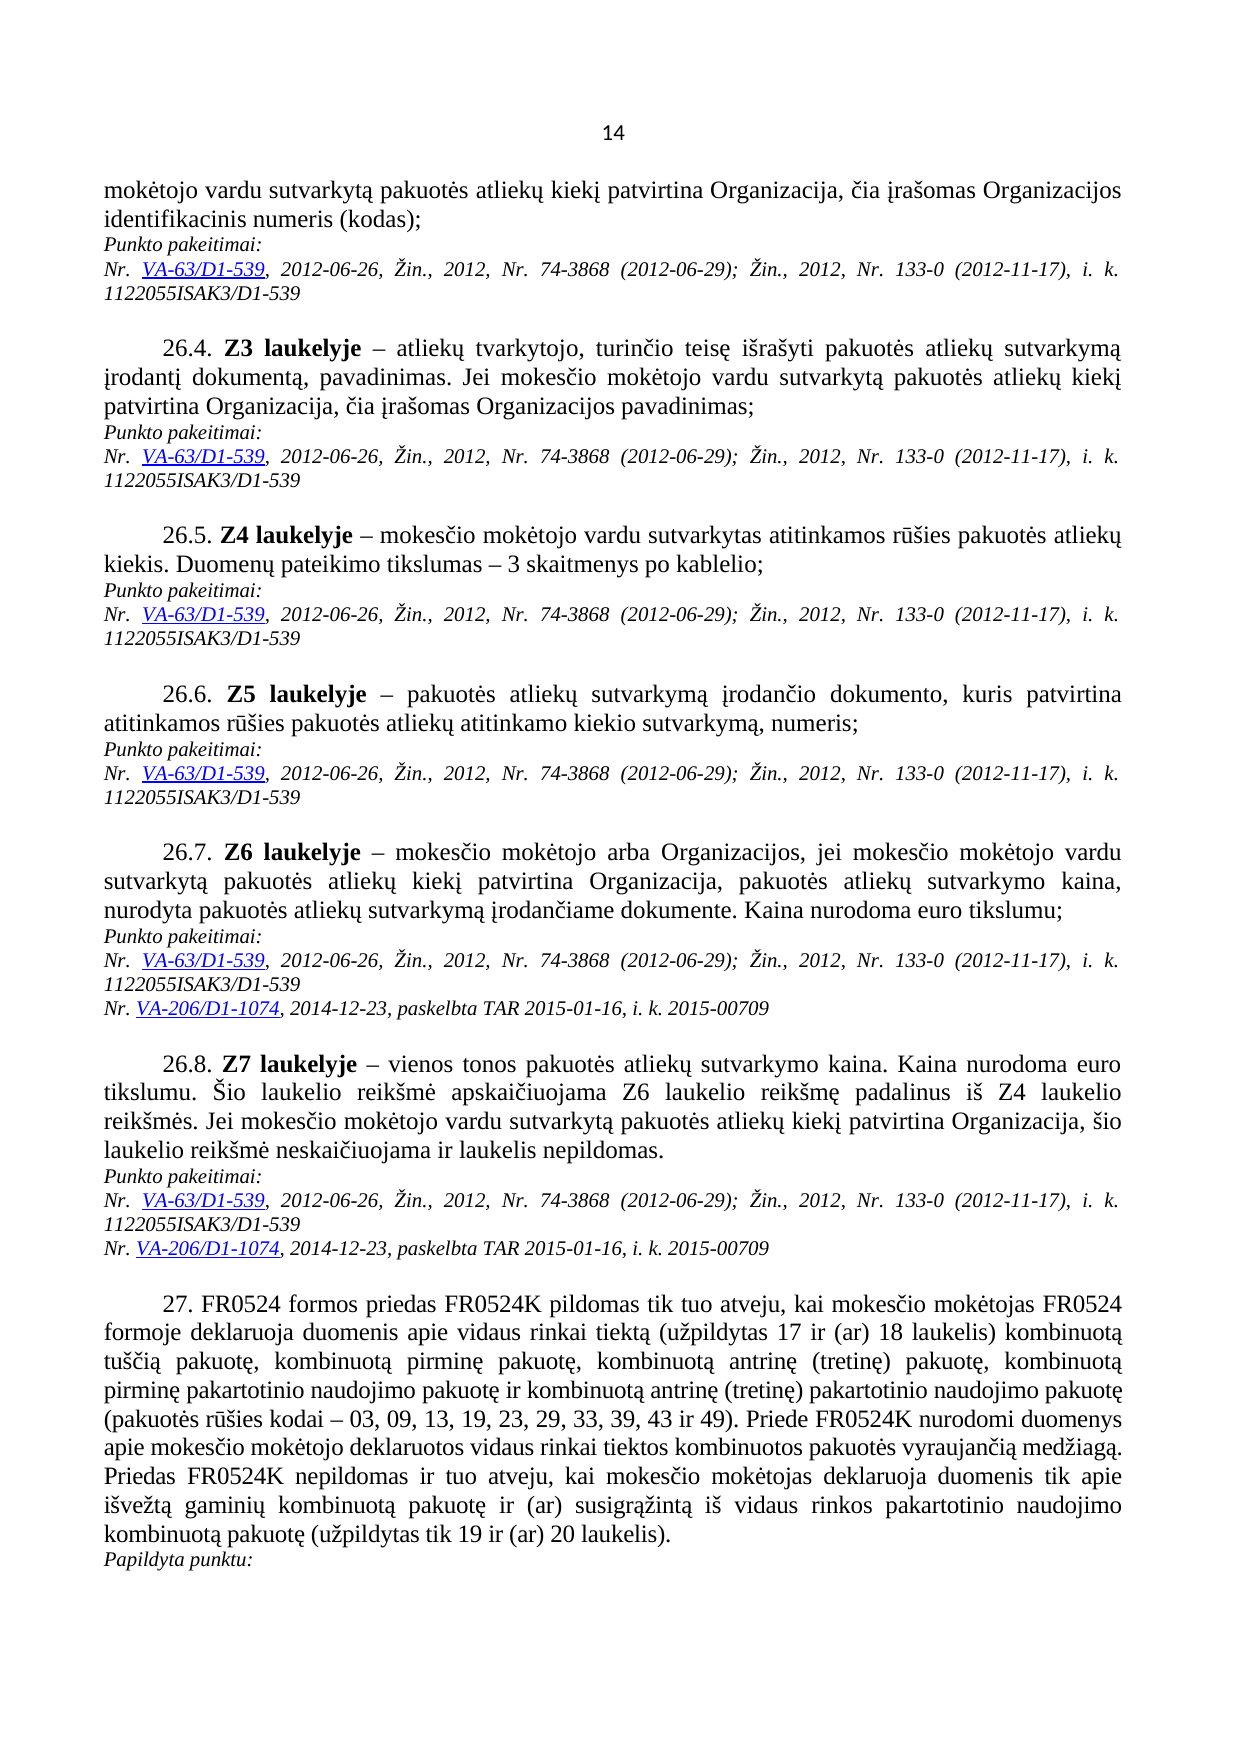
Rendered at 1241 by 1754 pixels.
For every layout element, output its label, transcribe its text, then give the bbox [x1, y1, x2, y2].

text Nr. VA-63/D1-539, 2012-06-26, Žin., 2012, Nr. 74-3868 (2012-06-29); Žin., 2012, Nr. 133-0 (2012-11-17), i. k. 1122055ISAK3/D1-539 [103, 761, 1122, 809]
text Punkto pakeitimai: [103, 419, 1122, 444]
text 26.4. Z3 laukelyje – atliekų tvarkytojo, turinčio teisę išrašyti pakuotės atliekų sutvarkymą įrodantį dokumentą, pavadinimas. Jei mokesčio mokėtojo vardu sutvarkytą pakuotės atliekų kiekį patvirtina Organizacija, čia įrašomas Organizacijos pavadinimas; [103, 333, 1122, 419]
text Punkto pakeitimai: [103, 924, 1122, 948]
text mokėtojo vardu sutvarkytą pakuotės atliekų kiekį patvirtina Organizacija, čia įrašomas Organizacijos identifikacinis numeris (kodas); [103, 175, 1122, 232]
text 26.8. Z7 laukelyje – vienos tonos pakuotės atliekų sutvarkymo kaina. Kaina nurodoma euro tikslumu. Šio laukelio reikšmė apskaičiuojama Z6 laukelio reikšmę padalinus iš Z4 laukelio reikšmės. Jei mokesčio mokėtojo vardu sutvarkytą pakuotės atliekų kiekį patvirtina Organizacija, šio laukelio reikšmė neskaičiuojama ir laukelis nepildomas. [103, 1049, 1122, 1164]
text Nr. VA-63/D1-539, 2012-06-26, Žin., 2012, Nr. 74-3868 (2012-06-29); Žin., 2012, Nr. 133-0 (2012-11-17), i. k. 1122055ISAK3/D1-539 [103, 444, 1122, 492]
text Nr. VA-63/D1-539, 2012-06-26, Žin., 2012, Nr. 74-3868 (2012-06-29); Žin., 2012, Nr. 133-0 (2012-11-17), i. k. 1122055ISAK3/D1-539 [103, 948, 1122, 996]
text Nr. VA-63/D1-539, 2012-06-26, Žin., 2012, Nr. 74-3868 (2012-06-29); Žin., 2012, Nr. 133-0 (2012-11-17), i. k. 1122055ISAK3/D1-539 [103, 602, 1122, 650]
text Nr. VA-206/D1-1074, 2014-12-23, paskelbta TAR 2015-01-16, i. k. 2015-00709 [103, 1236, 1122, 1260]
text Punkto pakeitimai: [103, 1164, 1122, 1188]
text Nr. VA-63/D1-539, 2012-06-26, Žin., 2012, Nr. 74-3868 (2012-06-29); Žin., 2012, Nr. 133-0 (2012-11-17), i. k. 1122055ISAK3/D1-539 [103, 256, 1122, 304]
text 26.5. Z4 laukelyje – mokesčio mokėtojo vardu sutvarkytas atitinkamos rūšies pakuotės atliekų kiekis. Duomenų pateikimo tikslumas – 3 skaitmenys po kablelio; [103, 521, 1122, 578]
text Punkto pakeitimai: [103, 232, 1122, 256]
text Punkto pakeitimai: [103, 736, 1122, 761]
text 26.6. Z5 laukelyje – pakuotės atliekų sutvarkymą įrodančio dokumento, kuris patvirtina atitinkamos rūšies pakuotės atliekų atitinkamo kiekio sutvarkymą, numeris; [103, 679, 1122, 736]
text Papildyta punktu: [103, 1547, 1122, 1571]
text 26.7. Z6 laukelyje – mokesčio mokėtojo arba Organizacijos, jei mokesčio mokėtojo vardu sutvarkytą pakuotės atliekų kiekį patvirtina Organizacija, pakuotės atliekų sutvarkymo kaina, nurodyta pakuotės atliekų sutvarkymą įrodančiame dokumente. Kaina nurodoma euro tikslumu; [103, 837, 1122, 924]
text Nr. VA-206/D1-1074, 2014-12-23, paskelbta TAR 2015-01-16, i. k. 2015-00709 [103, 996, 1122, 1020]
text Punkto pakeitimai: [103, 578, 1122, 602]
text 27. FR0524 formos priedas FR0524K pildomas tik tuo atveju, kai mokesčio mokėtojas FR0524 formoje deklaruoja duomenis apie vidaus rinkai tiektą (užpildytas 17 ir (ar) 18 laukelis) kombinuotą tuščią pakuotę, kombinuotą pirminę pakuotę, kombinuotą antrinę (tretinę) pakuotę, kombinuotą pirminę pakartotinio naudojimo pakuotę ir kombinuotą antrinę (tretinę) pakartotinio naudojimo pakuotę (pakuotės rūšies kodai – 03, 09, 13, 19, 23, 29, 33, 39, 43 ir 49). Priede FR0524K nurodomi duomenys apie mokesčio mokėtojo deklaruotos vidaus rinkai tiektos kombinuotos pakuotės vyraujančią medžiagą. Priedas FR0524K nepildomas ir tuo atveju, kai mokesčio mokėtojas deklaruoja duomenis tik apie išvežtą gaminių kombinuotą pakuotę ir (ar) susigrąžintą iš vidaus rinkos pakartotinio naudojimo kombinuotą pakuotę (užpildytas tik 19 ir (ar) 20 laukelis). [103, 1289, 1122, 1547]
text Nr. VA-63/D1-539, 2012-06-26, Žin., 2012, Nr. 74-3868 (2012-06-29); Žin., 2012, Nr. 133-0 (2012-11-17), i. k. 1122055ISAK3/D1-539 [103, 1188, 1122, 1236]
